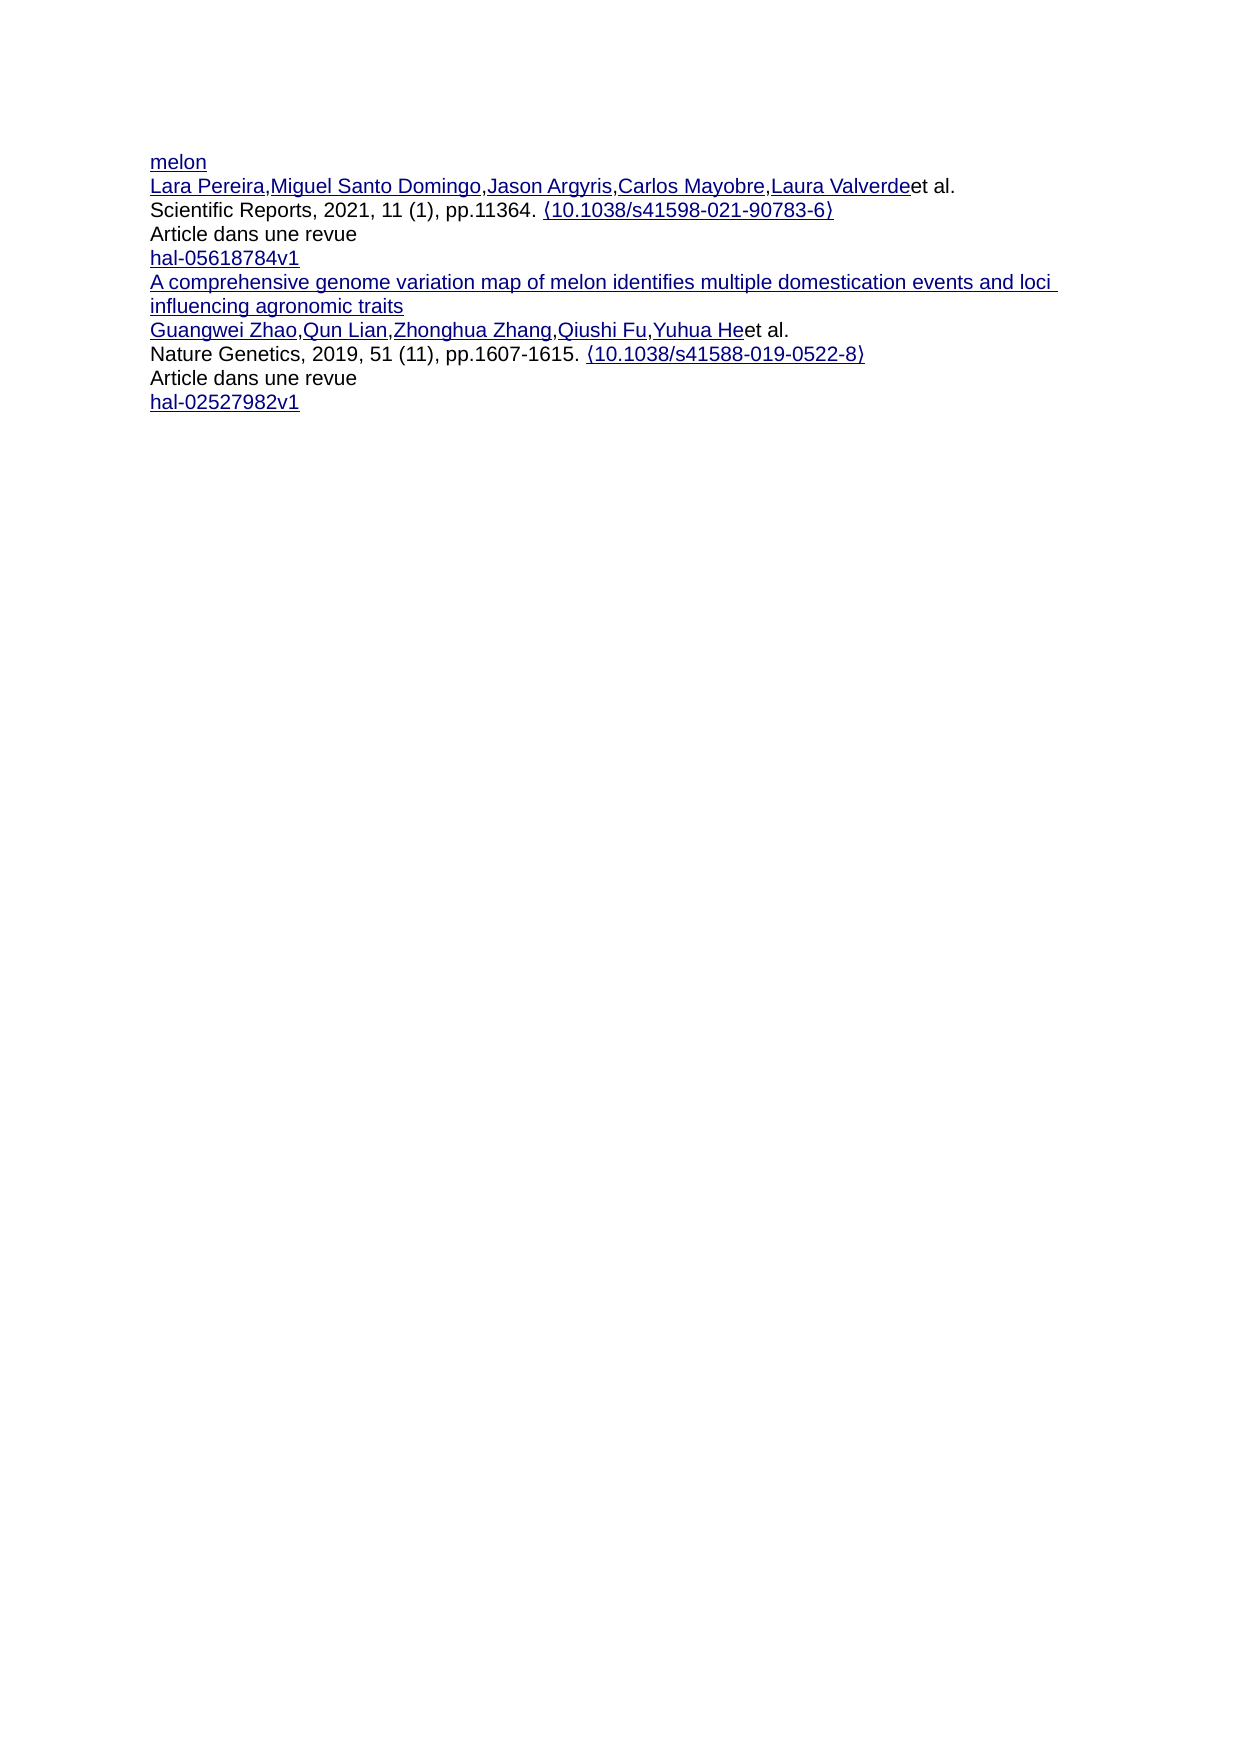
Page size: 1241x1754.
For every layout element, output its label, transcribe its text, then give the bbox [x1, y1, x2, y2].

table_cell A comprehensive genome variation map of melon identifies multiple domestication events and loci influencing agronomic traits Guangwei Zhao,Qun Lian,Zhonghua Zhang,Qiushi Fu,Yuhua Heet al. Nature Genetics, 2019, 51 (11), pp.1607-1615. ⟨10.1038/s41588-019-0522-8⟩ Article dans une revue hal-02527982v1 [150, 270, 1090, 413]
table_cell A novel introgression line collection to unravel the genetics of climacteric ripening and fruit quality in melon Lara Pereira,Miguel Santo Domingo,Jason Argyris,Carlos Mayobre,Laura Valverdeet al. Scientific Reports, 2021, 11 (1), pp.11364. ⟨10.1038/s41598-021-90783-6⟩ Article dans une revue hal-05618784v1 [150, 150, 1090, 270]
